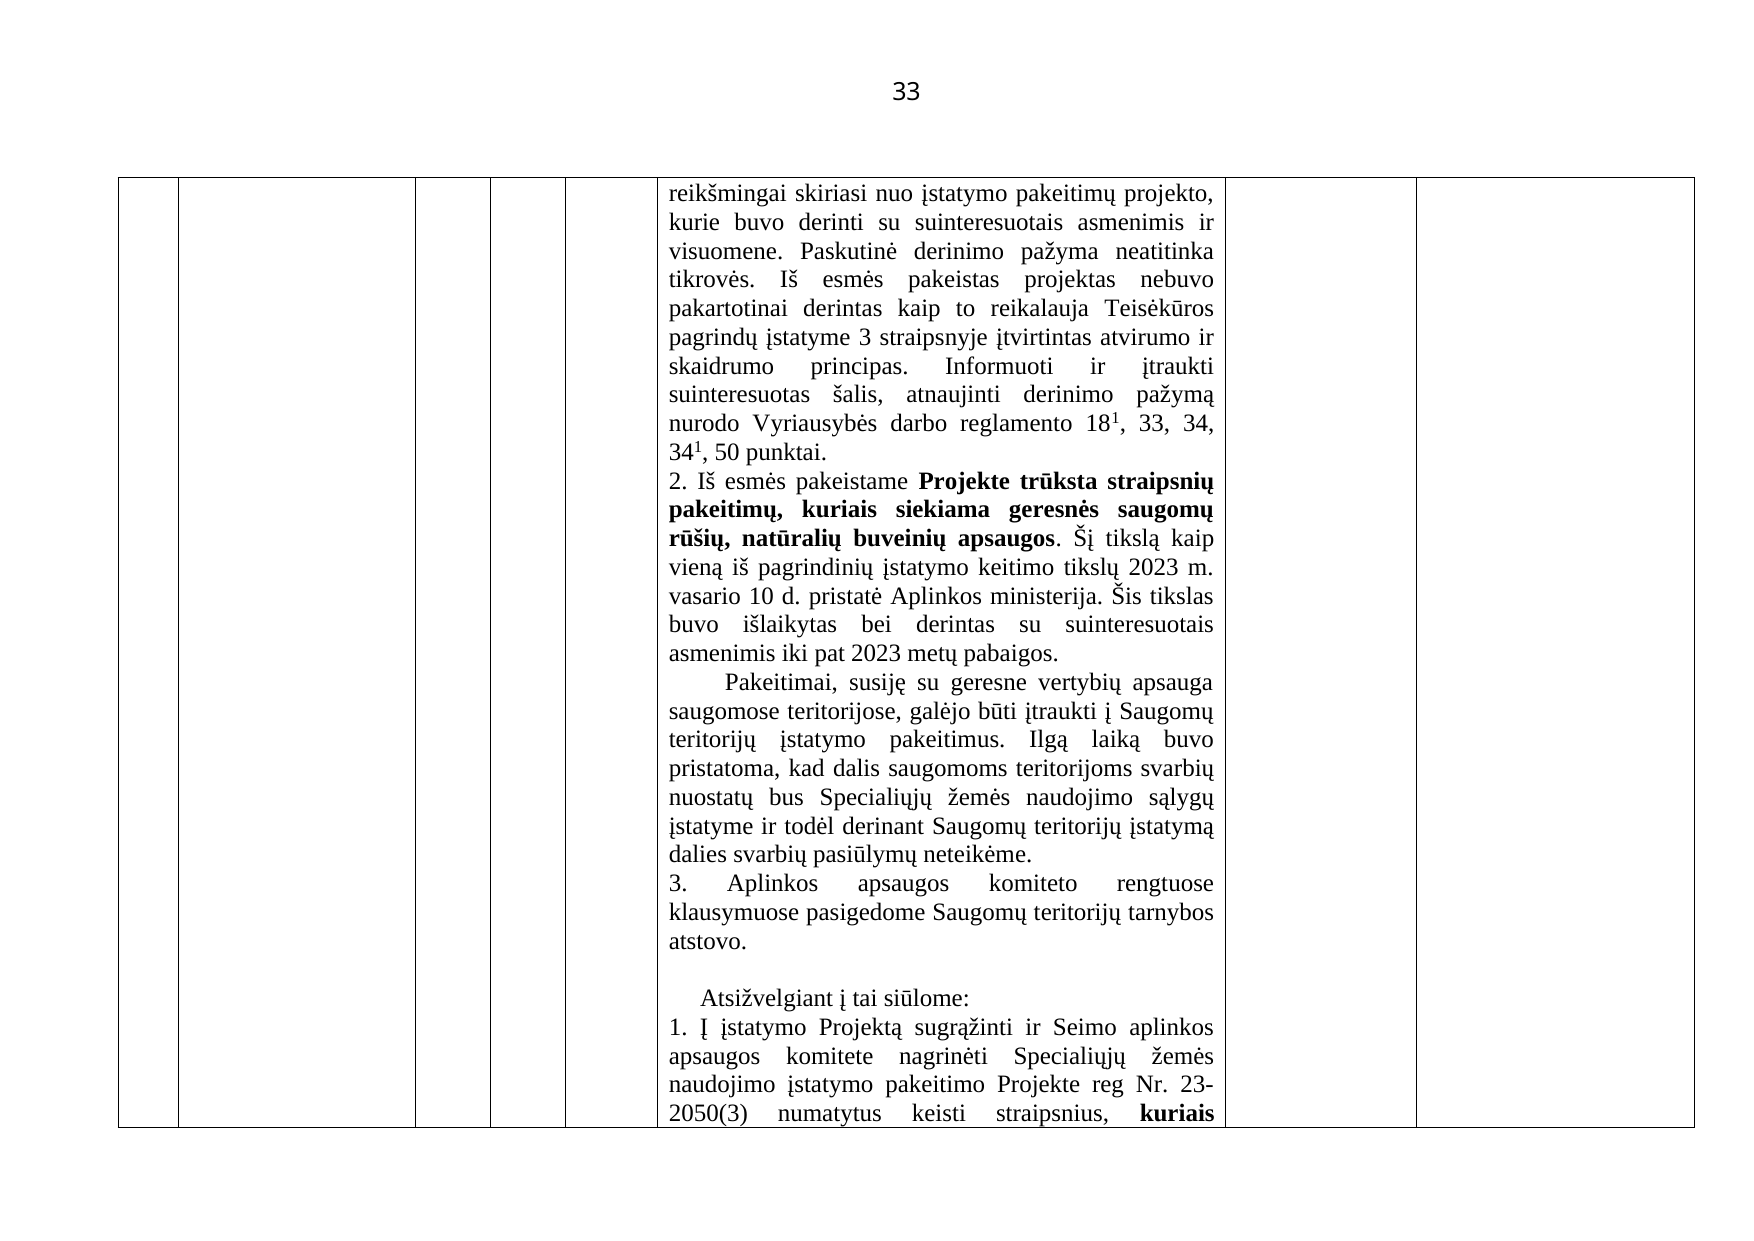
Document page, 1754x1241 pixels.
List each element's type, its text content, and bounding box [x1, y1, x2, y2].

table_cell [416, 178, 490, 1127]
table_cell [179, 178, 415, 1127]
table_cell [119, 178, 178, 1127]
table_cell [491, 178, 565, 1127]
table_cell reikšmingai skiriasi nuo įstatymo pakeitimų projekto, kurie buvo derinti su suinteresuotais asmenimis ir visuomene. Paskutinė derinimo pažyma neatitinka tikrovės. Iš esmės pakeistas projektas nebuvo pakartotinai derintas kaip to reikalauja Teisėkūros pagrindų įstatyme 3 straipsnyje įtvirtintas atvirumo ir skaidrumo principas. Informuoti ir įtraukti suinteresuotas šalis, atnaujinti derinimo pažymą nurodo Vyriausybės darbo reglamento 181, 33, 34, 341, 50 punktai. 2. Iš esmės pakeistame Projekte trūksta straipsnių pakeitimų, kuriais siekiama geresnės saugomų rūšių, natūralių buveinių apsaugos. Šį tikslą kaip vieną iš pagrindinių įstatymo keitimo tikslų 2023 m. vasario 10 d. pristatė Aplinkos ministerija. Šis tikslas buvo išlaikytas bei derintas su suinteresuotais asmenimis iki pat 2023 metų pabaigos. Pakeitimai, susiję su geresne vertybių apsauga saugomose teritorijose, galėjo būti įtraukti į Saugomų teritorijų įstatymo pakeitimus. Ilgą laiką buvo pristatoma, kad dalis saugomoms teritorijoms svarbių nuostatų bus Specialiųjų žemės naudojimo sąlygų įstatyme ir todėl derinant Saugomų teritorijų įstatymą dalies svarbių pasiūlymų neteikėme. 3. Aplinkos apsaugos komiteto rengtuose klausymuose pasigedome Saugomų teritorijų tarnybos atstovo. Atsižvelgiant į tai siūlome: 1. Į įstatymo Projektą sugrąžinti ir Seimo aplinkos apsaugos komitete nagrinėti Specialiųjų žemės naudojimo įstatymo pakeitimo Projekte reg Nr. 23-2050(3) numatytus keisti straipsnius, kuriais [658, 178, 1225, 1127]
table_cell [566, 178, 657, 1127]
table_cell [1226, 178, 1416, 1127]
table_cell [1695, 177, 1702, 1127]
table_cell [1417, 178, 1694, 1127]
